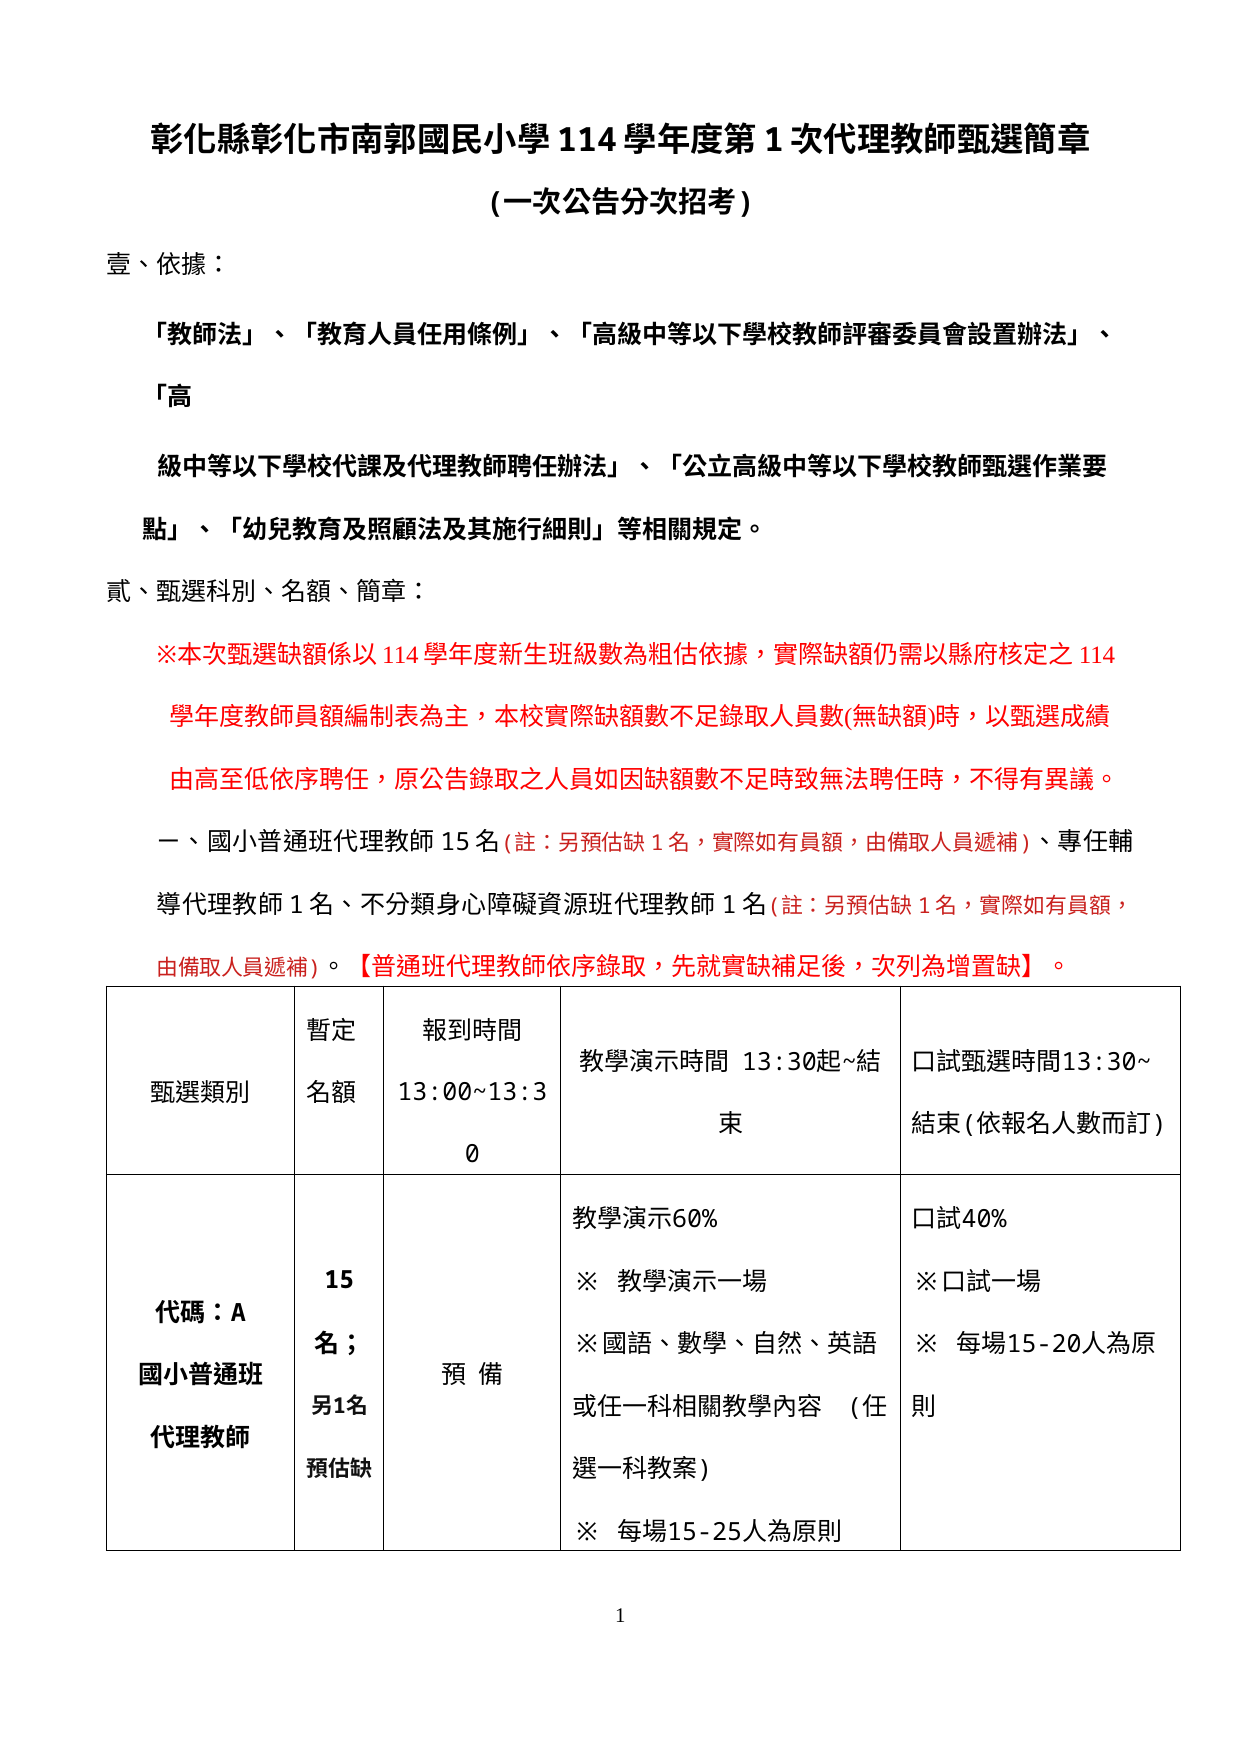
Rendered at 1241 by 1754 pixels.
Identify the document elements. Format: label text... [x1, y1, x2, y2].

table_cell 代碼：A 國小普通班 代理教師 [107, 1175, 294, 1550]
text 「教師法」、「教育人員任用條例」、「高級中等以下學校教師評審委員會設置辦法」、「高 [143, 291, 1134, 416]
table_header 甄選類別 [107, 987, 294, 1174]
text 彰化縣彰化市南郭國民小學114學年度第1次代理教師甄選簡章 [106, 96, 1134, 158]
table_header 教學演示時間 13:30起~結束 [561, 987, 900, 1174]
table_cell 教學演示60% ※ 教學演示一場 ※國語、數學、自然、英語或任一科相關教學內容 (任選一科教案) ※ 每場15-25人為原則 [561, 1175, 900, 1550]
text 學年度教師員額編制表為主，本校實際缺額數不足錄取人員數(無缺額)時，以甄選成績 [156, 673, 1134, 736]
table_cell 15名； 另1名預估缺 [295, 1175, 383, 1550]
table_header 口試甄選時間13:30~結束(依報名人數而訂) [901, 987, 1180, 1174]
text ㄧ、國小普通班代理教師15名(註：另預估缺1名，實際如有員額，由備取人員遞補)、專任輔導代理教師1名、不分類身心障礙資源班代理教師1名(註：另預估缺1名，實際如有員額，由備取人員遞補)。【普通班代理教師依序錄取，先就實缺補足後，次列為增置缺】。 [156, 798, 1134, 986]
table_cell 預 備 [384, 1175, 560, 1550]
text 由高至低依序聘任，原公告錄取之人員如因缺額數不足時致無法聘任時，不得有異議。 [156, 736, 1134, 798]
text 級中等以下學校代課及代理教師聘任辦法」、「公立高級中等以下學校教師甄選作業要點」、「幼兒教育及照顧法及其施行細則」等相關規定。 [143, 423, 1134, 548]
text (一次公告分次招考) [106, 158, 1134, 221]
table_header 暫定 名額 [295, 987, 383, 1174]
text 貳、甄選科別、名額、簡章： [106, 548, 1134, 611]
table_cell 口試40% ※口試一場 ※ 每場15-20人為原則 [901, 1175, 1180, 1550]
text ※本次甄選缺額係以114學年度新生班級數為粗估依據，實際缺額仍需以縣府核定之114 [156, 611, 1134, 673]
text 壹、依據： [106, 221, 1134, 283]
table_header 報到時間 13:00~13:30 [384, 987, 560, 1174]
